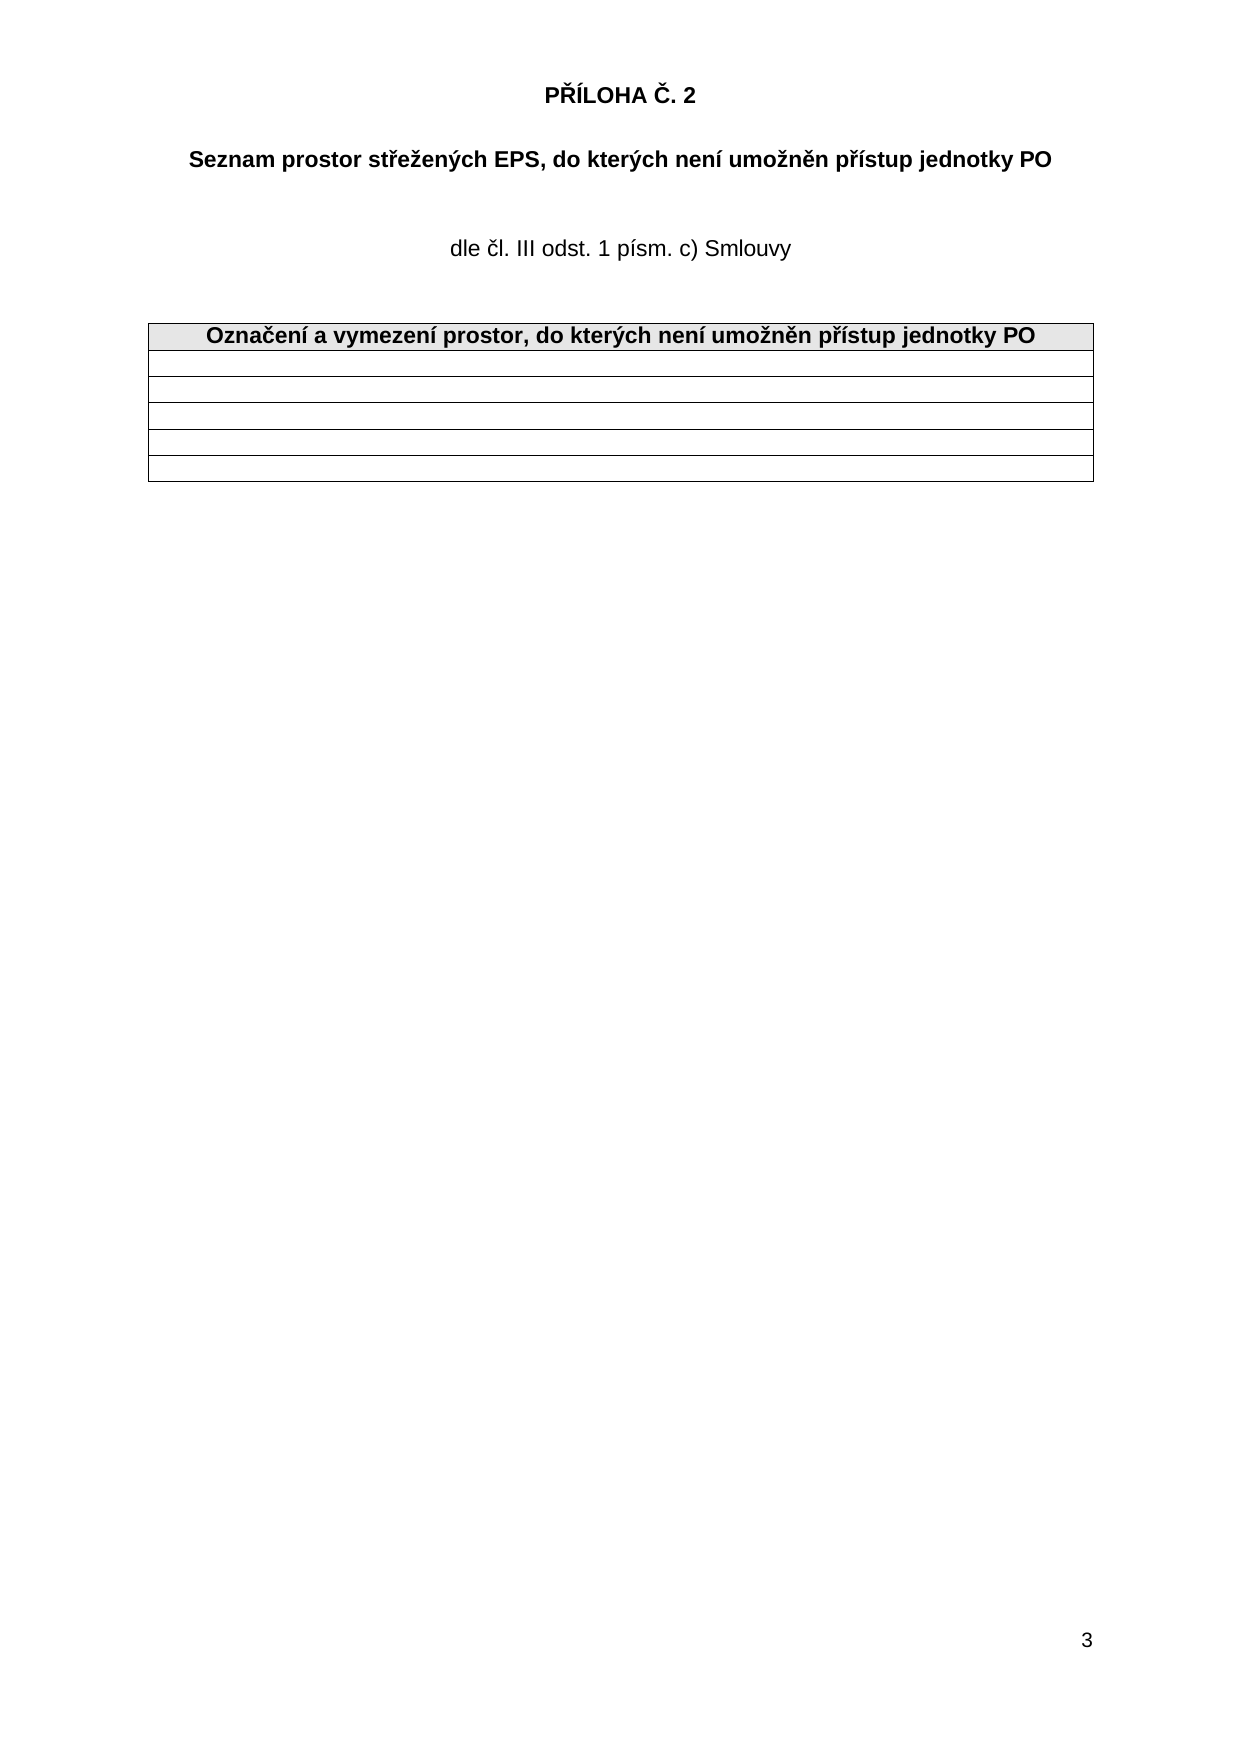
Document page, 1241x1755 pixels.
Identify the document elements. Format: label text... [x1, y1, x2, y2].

subtitle PŘÍLOHA Č. 2 [118, 82, 1122, 108]
text dle čl. III odst. 1 písm. c) Smlouvy [118, 234, 1123, 261]
table_cell [149, 430, 1093, 455]
table_cell [149, 456, 1093, 481]
subtitle Seznam prostor střežených EPS, do kterých není umožněn přístup jednotky PO [118, 146, 1123, 172]
table_cell [149, 351, 1093, 376]
table_header Označení a vymezení prostor, do kterých není umožněn přístup jednotky PO [149, 324, 1093, 350]
table_cell [149, 377, 1093, 402]
table_cell [149, 403, 1093, 428]
